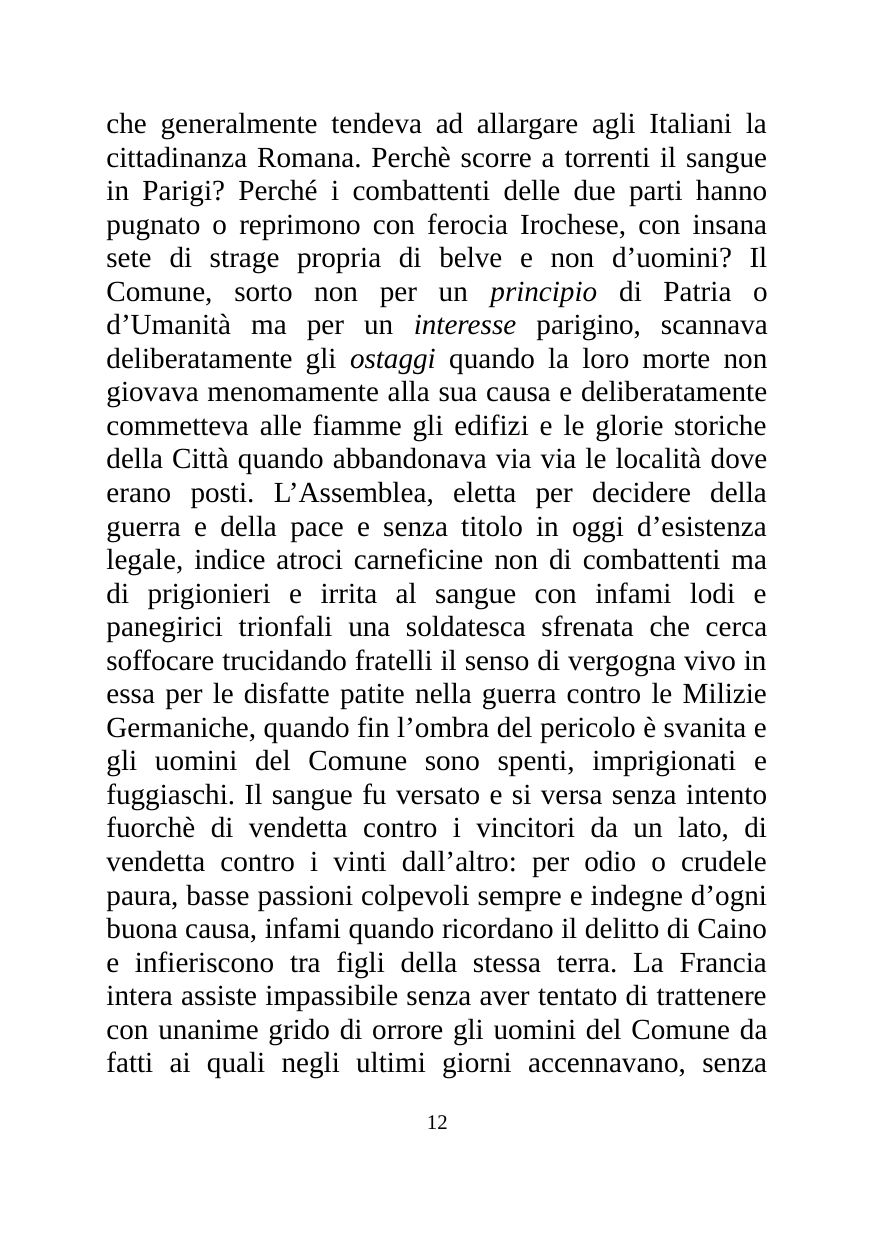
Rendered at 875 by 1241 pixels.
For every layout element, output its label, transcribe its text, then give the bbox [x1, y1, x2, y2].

text che generalmente tendeva ad allargare agli Italiani la cittadinanza Romana. Perchè scorre a torrenti il sangue in Parigi? Perché i combattenti delle due parti hanno pugnato o reprimono con ferocia Irochese, con insana sete di strage propria di belve e non d’uomini? Il Comune, sorto non per un principio di Patria o d’Umanità ma per un interesse parigino, scannava deliberatamente gli ostaggi quando la loro morte non giovava menomamente alla sua causa e deliberatamente commetteva alle fiamme gli edifizi e le glorie storiche della Città quando abbandonava via via le località dove erano posti. L’Assemblea, eletta per decidere della guerra e della pace e senza titolo in oggi d’esistenza legale, indice atroci carneficine non di combattenti ma di prigionieri e irrita al sangue con infami lodi e panegirici trionfali una soldatesca sfrenata che cerca soffocare trucidando fratelli il senso di vergogna vivo in essa per le disfatte patite nella guerra contro le Milizie Germaniche, quando fin l’ombra del pericolo è svanita e gli uomini del Comune sono spenti, imprigionati e fuggiaschi. Il sangue fu versato e si versa senza intento fuorchè di vendetta contro i vincitori da un lato, di vendetta contro i vinti dall’altro: per odio o crudele paura, basse passioni colpevoli sempre e indegne d’ogni buona causa, infami quando ricordano il delitto di Caino e infieriscono tra figli della stessa terra. La Francia intera assiste impassibile senza aver tentato di trattenere con unanime grido di orrore gli uomini del Comune da fatti ai quali negli ultimi giorni accennavano, senza [106, 106, 768, 1079]
